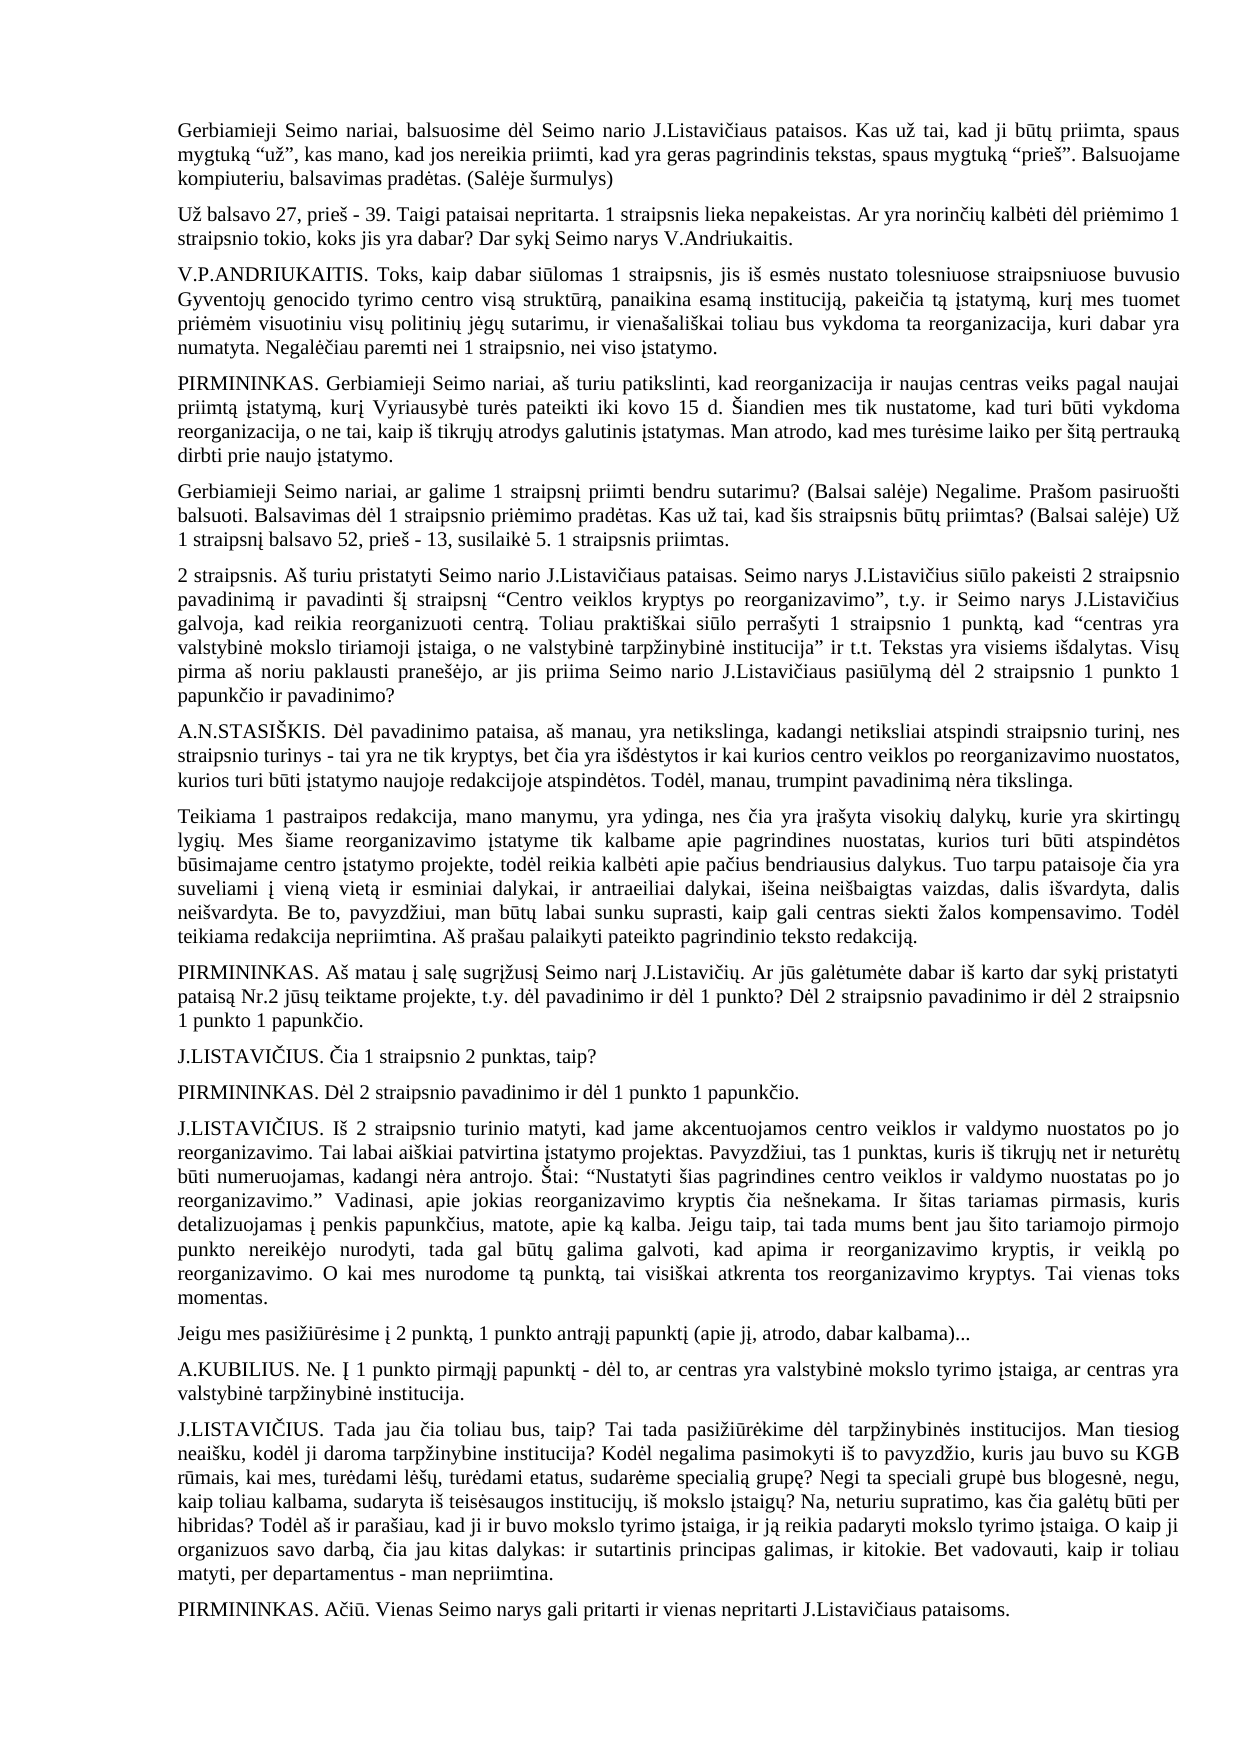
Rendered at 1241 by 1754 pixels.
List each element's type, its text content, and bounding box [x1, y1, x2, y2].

text Gerbiamieji Seimo nariai, balsuosime dėl Seimo nario J.Listavičiaus pataisos. Kas už tai, kad ji būtų priimta, spaus mygtuką “už”, kas mano, kad jos nereikia priimti, kad yra geras pagrindinis tekstas, spaus mygtuką “prieš”. Balsuojame kompiuteriu, balsavimas pradėtas. (Salėje šurmulys) [177, 118, 1181, 190]
text J.LISTAVIČIUS. Iš 2 straipsnio turinio matyti, kad jame akcentuojamos centro veiklos ir valdymo nuostatos po jo reorganizavimo. Tai labai aiškiai patvirtina įstatymo projektas. Pavyzdžiui, tas 1 punktas, kuris iš tikrųjų net ir neturėtų būti numeruojamas, kadangi nėra antrojo. Štai: “Nustatyti šias pagrindines centro veiklos ir valdymo nuostatas po jo reorganizavimo.” Vadinasi, apie jokias reorganizavimo kryptis čia nešnekama. Ir šitas tariamas pirmasis, kuris detalizuojamas į penkis papunkčius, matote, apie ką kalba. Jeigu taip, tai tada mums bent jau šito tariamojo pirmojo punkto nereikėjo nurodyti, tada gal būtų galima galvoti, kad apima ir reorganizavimo kryptis, ir veiklą po reorganizavimo. O kai mes nurodome tą punktą, tai visiškai atkrenta tos reorganizavimo kryptys. Tai vienas toks momentas. [177, 1116, 1181, 1309]
text V.P.ANDRIUKAITIS. Toks, kaip dabar siūlomas 1 straipsnis, jis iš esmės nustato tolesniuose straipsniuose buvusio Gyventojų genocido tyrimo centro visą struktūrą, panaikina esamą instituciją, pakeičia tą įstatymą, kurį mes tuomet priėmėm visuotiniu visų politinių jėgų sutarimu, ir vienašališkai toliau bus vykdoma ta reorganizacija, kuri dabar yra numatyta. Negalėčiau paremti nei 1 straipsnio, nei viso įstatymo. [177, 262, 1181, 359]
text PIRMININKAS. Gerbiamieji Seimo nariai, aš turiu patikslinti, kad reorganizacija ir naujas centras veiks pagal naujai priimtą įstatymą, kurį Vyriausybė turės pateikti iki kovo 15 d. Šiandien mes tik nustatome, kad turi būti vykdoma reorganizacija, o ne tai, kaip iš tikrųjų atrodys galutinis įstatymas. Man atrodo, kad mes turėsime laiko per šitą pertrauką dirbti prie naujo įstatymo. [177, 371, 1181, 467]
text J.LISTAVIČIUS. Tada jau čia toliau bus, taip? Tai tada pasižiūrėkime dėl tarpžinybinės institucijos. Man tiesiog neaišku, kodėl ji daroma tarpžinybine institucija? Kodėl negalima pasimokyti iš to pavyzdžio, kuris jau buvo su KGB rūmais, kai mes, turėdami lėšų, turėdami etatus, sudarėme specialią grupę? Negi ta speciali grupė bus blogesnė, negu, kaip toliau kalbama, sudaryta iš teisėsaugos institucijų, iš mokslo įstaigų? Na, neturiu supratimo, kas čia galėtų būti per hibridas? Todėl aš ir parašiau, kad ji ir buvo mokslo tyrimo įstaiga, ir ją reikia padaryti mokslo tyrimo įstaiga. O kaip ji organizuos savo darbą, čia jau kitas dalykas: ir sutartinis principas galimas, ir kitokie. Bet vadovauti, kaip ir toliau matyti, per departamentus - man nepriimtina. [177, 1417, 1181, 1585]
text PIRMININKAS. Aš matau į salę sugrįžusį Seimo narį J.Listavičių. Ar jūs galėtumėte dabar iš karto dar sykį pristatyti pataisą Nr.2 jūsų teiktame projekte, t.y. dėl pavadinimo ir dėl 1 punkto? Dėl 2 straipsnio pavadinimo ir dėl 2 straipsnio 1 punkto 1 papunkčio. [177, 960, 1181, 1032]
text Už balsavo 27, prieš - 39. Taigi pataisai nepritarta. 1 straipsnis lieka nepakeistas. Ar yra norinčių kalbėti dėl priėmimo 1 straipsnio tokio, koks jis yra dabar? Dar sykį Seimo narys V.Andriukaitis. [177, 202, 1181, 250]
text PIRMININKAS. Dėl 2 straipsnio pavadinimo ir dėl 1 punkto 1 papunkčio. [177, 1080, 1181, 1104]
text A.KUBILIUS. Ne. Į 1 punkto pirmąjį papunktį - dėl to, ar centras yra valstybinė mokslo tyrimo įstaiga, ar centras yra valstybinė tarpžinybinė institucija. [177, 1357, 1181, 1405]
text J.LISTAVIČIUS. Čia 1 straipsnio 2 punktas, taip? [177, 1044, 1181, 1068]
text 2 straipsnis. Aš turiu pristatyti Seimo nario J.Listavičiaus pataisas. Seimo narys J.Listavičius siūlo pakeisti 2 straipsnio pavadinimą ir pavadinti šį straipsnį “Centro veiklos kryptys po reorganizavimo”, t.y. ir Seimo narys J.Listavičius galvoja, kad reikia reorganizuoti centrą. Toliau praktiškai siūlo perrašyti 1 straipsnio 1 punktą, kad “centras yra valstybinė mokslo tiriamoji įstaiga, o ne valstybinė tarpžinybinė institucija” ir t.t. Tekstas yra visiems išdalytas. Visų pirma aš noriu paklausti pranešėjo, ar jis priima Seimo nario J.Listavičiaus pasiūlymą dėl 2 straipsnio 1 punkto 1 papunkčio ir pavadinimo? [177, 563, 1181, 707]
text A.N.STASIŠKIS. Dėl pavadinimo pataisa, aš manau, yra netikslinga, kadangi netiksliai atspindi straipsnio turinį, nes straipsnio turinys - tai yra ne tik kryptys, bet čia yra išdėstytos ir kai kurios centro veiklos po reorganizavimo nuostatos, kurios turi būti įstatymo naujoje redakcijoje atspindėtos. Todėl, manau, trumpint pavadinimą nėra tikslinga. [177, 719, 1181, 792]
text Teikiama 1 pastraipos redakcija, mano manymu, yra ydinga, nes čia yra įrašyta visokių dalykų, kurie yra skirtingų lygių. Mes šiame reorganizavimo įstatyme tik kalbame apie pagrindines nuostatas, kurios turi būti atspindėtos būsimajame centro įstatymo projekte, todėl reikia kalbėti apie pačius bendriausius dalykus. Tuo tarpu pataisoje čia yra suveliami į vieną vietą ir esminiai dalykai, ir antraeiliai dalykai, išeina neišbaigtas vaizdas, dalis išvardyta, dalis neišvardyta. Be to, pavyzdžiui, man būtų labai sunku suprasti, kaip gali centras siekti žalos kompensavimo. Todėl teikiama redakcija nepriimtina. Aš prašau palaikyti pateikto pagrindinio teksto redakciją. [177, 803, 1181, 948]
text Jeigu mes pasižiūrėsime į 2 punktą, 1 punkto antrąjį papunktį (apie jį, atrodo, dabar kalbama)... [177, 1321, 1181, 1345]
text Gerbiamieji Seimo nariai, ar galime 1 straipsnį priimti bendru sutarimu? (Balsai salėje) Negalime. Prašom pasiruošti balsuoti. Balsavimas dėl 1 straipsnio priėmimo pradėtas. Kas už tai, kad šis straipsnis būtų priimtas? (Balsai salėje) Už 1 straipsnį balsavo 52, prieš - 13, susilaikė 5. 1 straipsnis priimtas. [177, 479, 1181, 551]
text PIRMININKAS. Ačiū. Vienas Seimo narys gali pritarti ir vienas nepritarti J.Listavičiaus pataisoms. [177, 1597, 1181, 1621]
